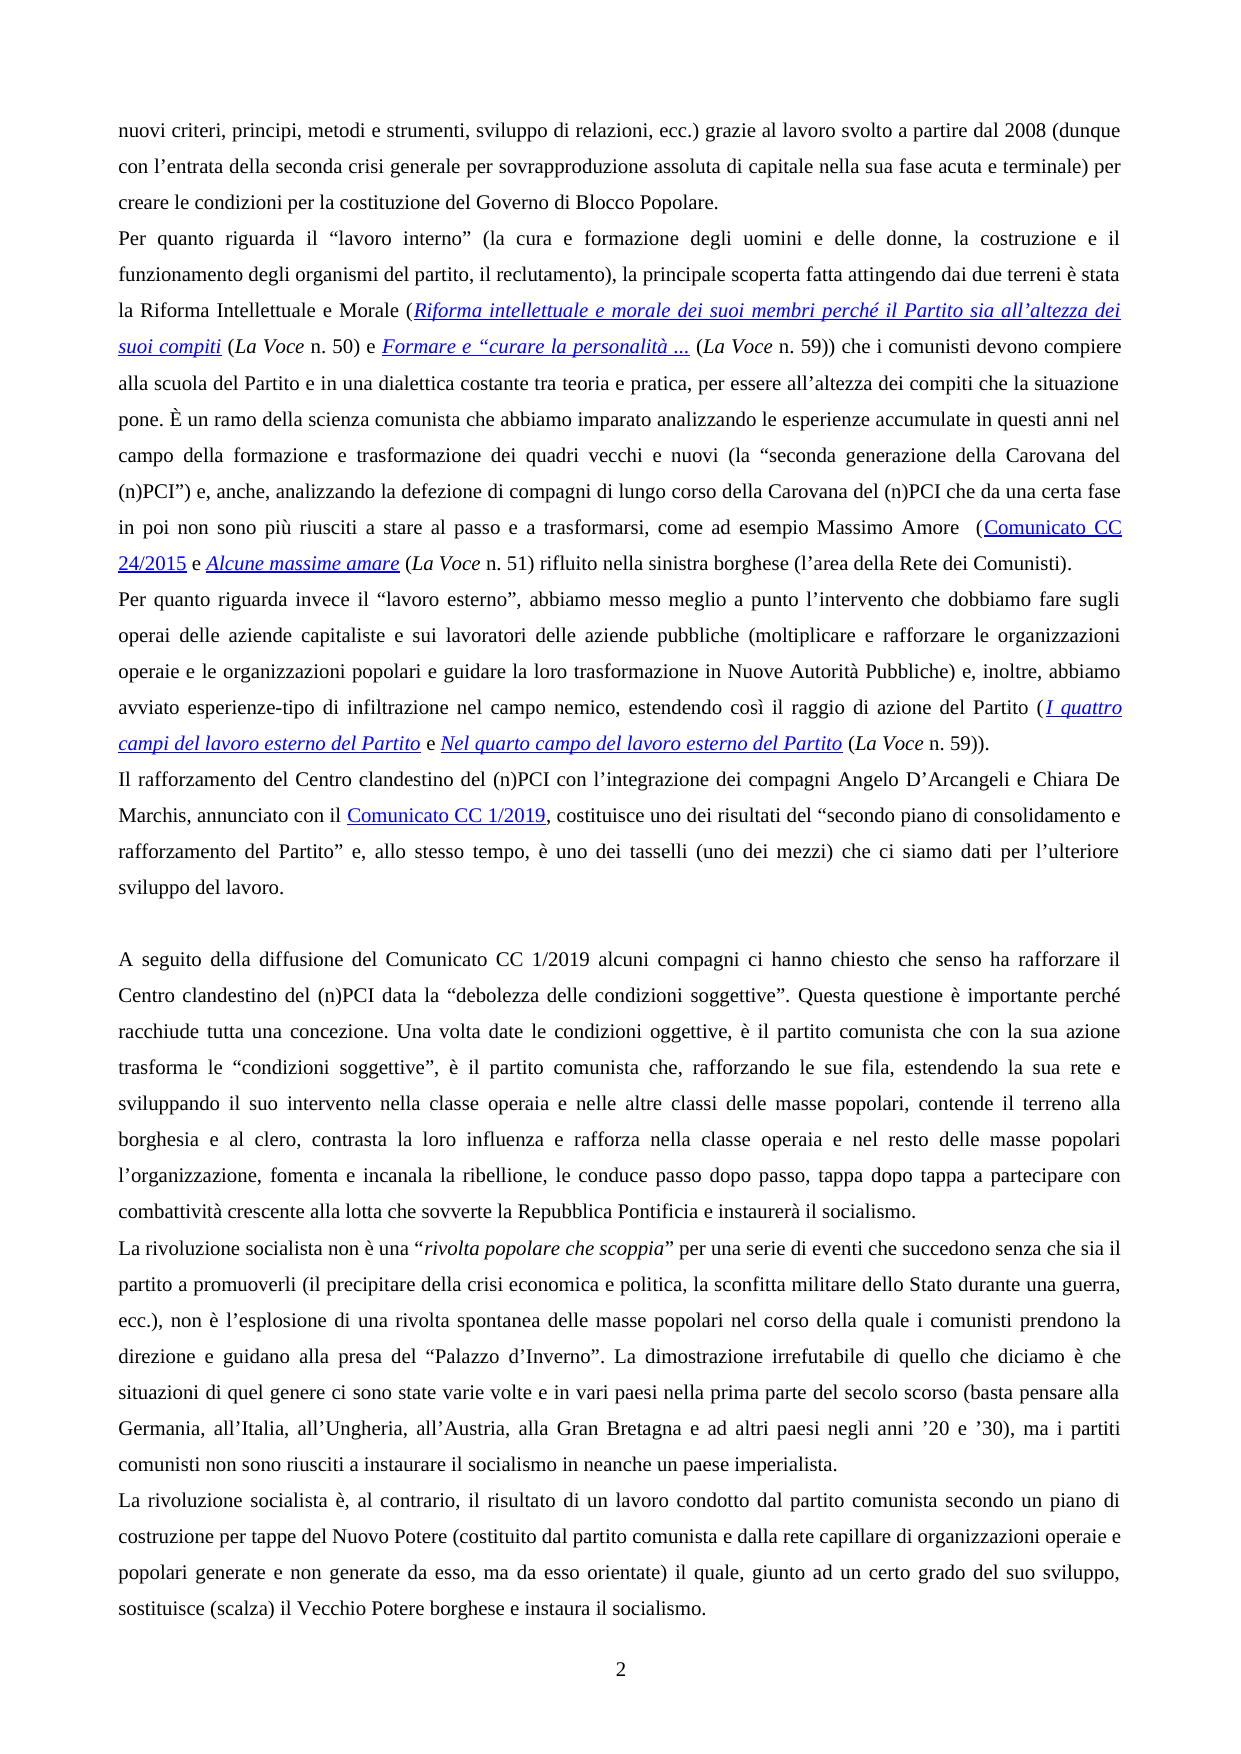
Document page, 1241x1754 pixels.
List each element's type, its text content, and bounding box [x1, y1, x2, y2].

text Per quanto riguarda invece il “lavoro esterno”, abbiamo messo meglio a punto l’intervento che dobbiamo fare sugli operai delle aziende capitaliste e sui lavoratori delle aziende pubbliche (moltiplicare e rafforzare le organizzazioni operaie e le organizzazioni popolari e guidare la loro trasformazione in Nuove Autorità Pubbliche) e, inoltre, abbiamo avviato esperienze-tipo di infiltrazione nel campo nemico, estendendo così il raggio di azione del Partito (I quattro campi del lavoro esterno del Partito e Nel quarto campo del lavoro esterno del Partito (La Voce n. 59)). [118, 587, 1122, 755]
text Il rafforzamento del Centro clandestino del (n)PCI con l’integrazione dei compagni Angelo D’Arcangeli e Chiara De Marchis, annunciato con il Comunicato CC 1/2019, costituisce uno dei risultati del “secondo piano di consolidamento e rafforzamento del Partito” e, allo stesso tempo, è uno dei tasselli (uno dei mezzi) che ci siamo dati per l’ulteriore sviluppo del lavoro. [118, 767, 1122, 899]
text A seguito della diffusione del Comunicato CC 1/2019 alcuni compagni ci hanno chiesto che senso ha rafforzare il Centro clandestino del (n)PCI data la “debolezza delle condizioni soggettive”. Questa questione è importante perché racchiude tutta una concezione. Una volta date le condizioni oggettive, è il partito comunista che con la sua azione trasforma le “condizioni soggettive”, è il partito comunista che, rafforzando le sue fila, estendendo la sua rete e sviluppando il suo intervento nella classe operaia e nelle altre classi delle masse popolari, contende il terreno alla borghesia e al clero, contrasta la loro influenza e rafforza nella classe operaia e nel resto delle masse popolari l’organizzazione, fomenta e incanala la ribellione, le conduce passo dopo passo, tappa dopo tappa a partecipare con combattività crescente alla lotta che sovverte la Repubblica Pontificia e instaurerà il socialismo. [118, 947, 1122, 1223]
text Per quanto riguarda il “lavoro interno” (la cura e formazione degli uomini e delle donne, la costruzione e il funzionamento degli organismi del partito, il reclutamento), la principale scoperta fatta attingendo dai due terreni è stata la Riforma Intellettuale e Morale (Riforma intellettuale e morale dei suoi membri perché il Partito sia all’altezza dei suoi compiti (La Voce n. 50) e Formare e “curare la personalità ... (La Voce n. 59)) che i comunisti devono compiere alla scuola del Partito e in una dialettica costante tra teoria e pratica, per essere all’altezza dei compiti che la situazione pone. È un ramo della scienza comunista che abbiamo imparato analizzando le esperienze accumulate in questi anni nel campo della formazione e trasformazione dei quadri vecchi e nuovi (la “seconda generazione della Carovana del (n)PCI”) e, anche, analizzando la defezione di compagni di lungo corso della Carovana del (n)PCI che da una certa fase in poi non sono più riusciti a stare al passo e a trasformarsi, come ad esempio Massimo Amore (Comunicato CC 24/2015 e Alcune massime amare (La Voce n. 51) rifluito nella sinistra borghese (l’area della Rete dei Comunisti). [118, 226, 1122, 575]
text La rivoluzione socialista è, al contrario, il risultato di un lavoro condotto dal partito comunista secondo un piano di costruzione per tappe del Nuovo Potere (costituito dal partito comunista e dalla rete capillare di organizzazioni operaie e popolari generate e non generate da esso, ma da esso orientate) il quale, giunto ad un certo grado del suo sviluppo, sostituisce (scalza) il Vecchio Potere borghese e instaura il socialismo. [118, 1488, 1122, 1620]
text La rivoluzione socialista non è una “rivolta popolare che scoppia” per una serie di eventi che succedono senza che sia il partito a promuoverli (il precipitare della crisi economica e politica, la sconfitta militare dello Stato durante una guerra, ecc.), non è l’esplosione di una rivolta spontanea delle masse popolari nel corso della quale i comunisti prendono la direzione e guidano alla presa del “Palazzo d’Inverno”. La dimostrazione irrefutabile di quello che diciamo è che situazioni di quel genere ci sono state varie volte e in vari paesi nella prima parte del secolo scorso (basta pensare alla Germania, all’Italia, all’Ungheria, all’Austria, alla Gran Bretagna e ad altri paesi negli anni ’20 e ’30), ma i partiti comunisti non sono riusciti a instaurare il socialismo in neanche un paese imperialista. [118, 1235, 1122, 1476]
text nuovi criteri, principi, metodi e strumenti, sviluppo di relazioni, ecc.) grazie al lavoro svolto a partire dal 2008 (dunque con l’entrata della seconda crisi generale per sovrapproduzione assoluta di capitale nella sua fase acuta e terminale) per creare le condizioni per la costituzione del Governo di Blocco Popolare. [118, 118, 1122, 214]
